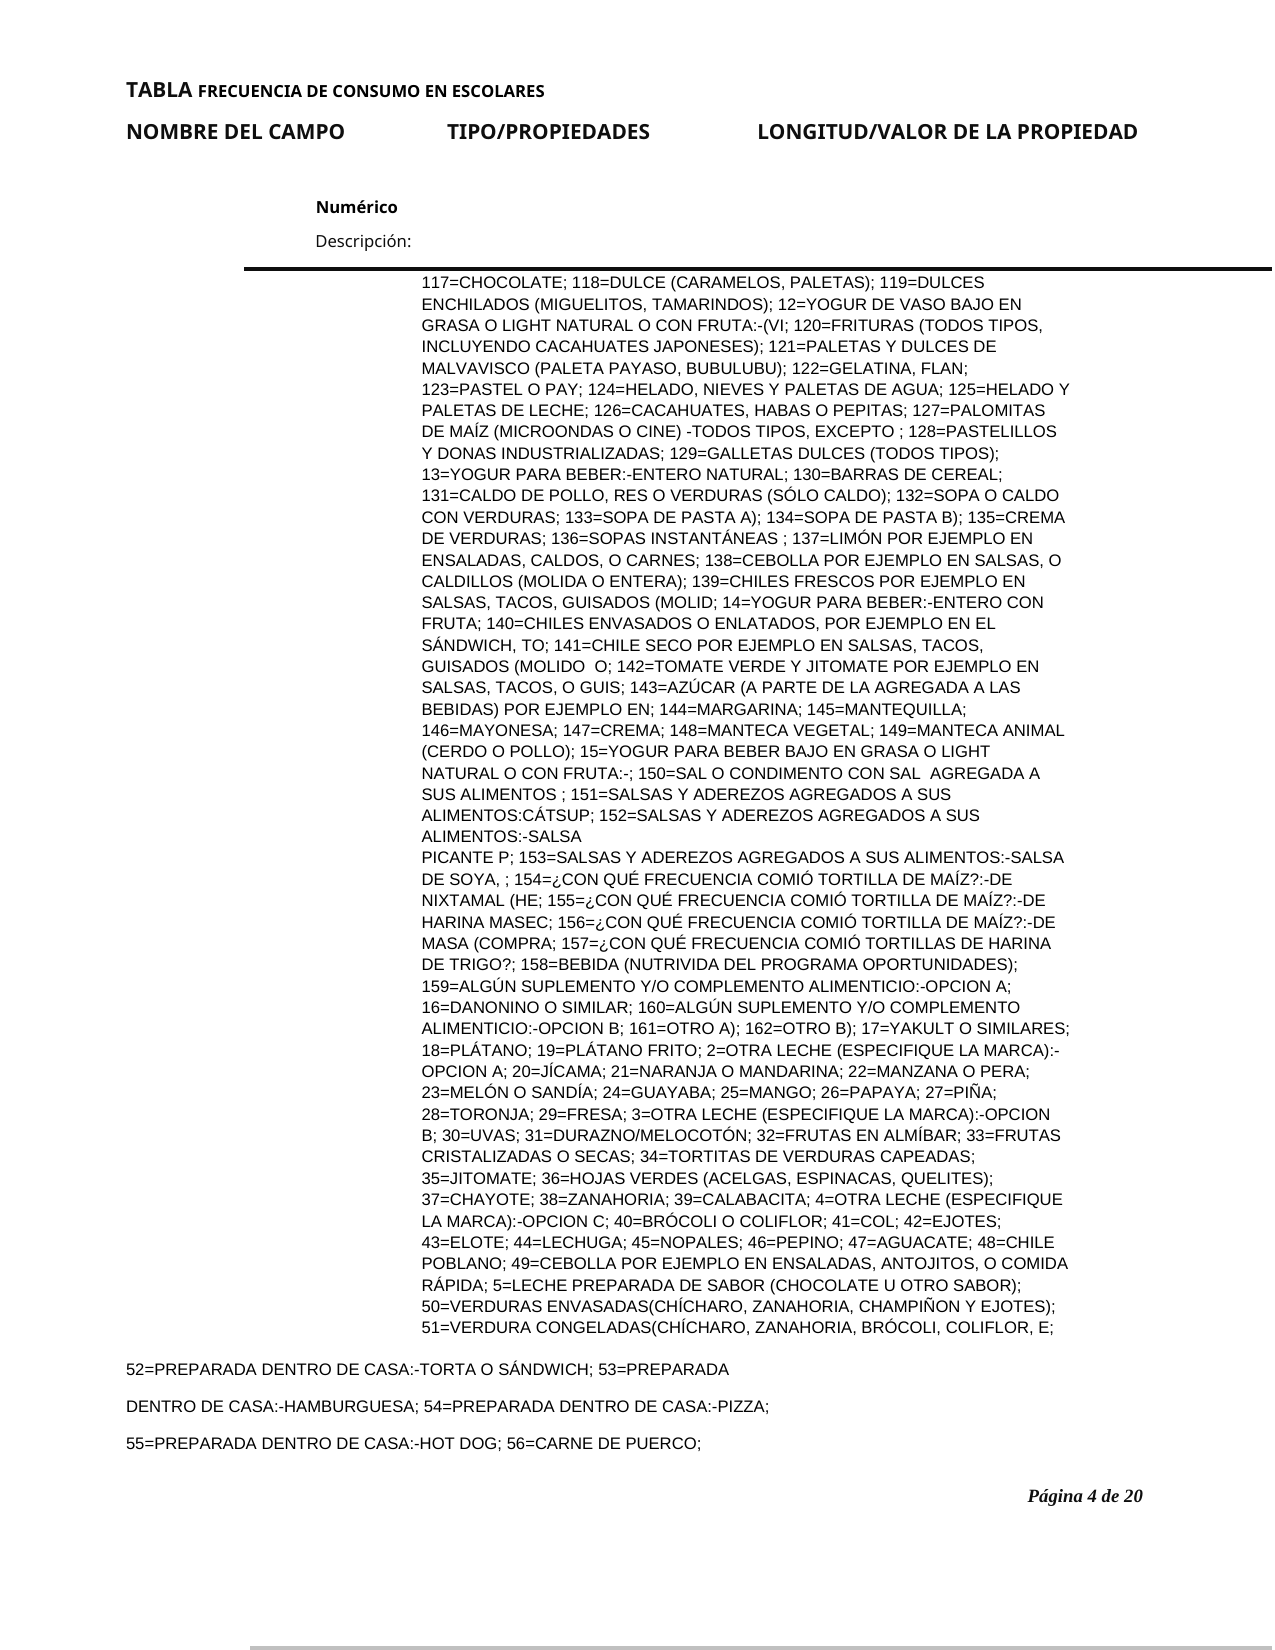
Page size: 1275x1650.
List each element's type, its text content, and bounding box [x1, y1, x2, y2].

text Y DONAS INDUSTRIALIZADAS; 129=GALLETAS DULCES (TODOS TIPOS); [421, 443, 1076, 463]
text NATURAL O CON FRUTA:-; 150=SAL O CONDIMENTO CON SAL AGREGADA A [421, 763, 1076, 783]
text 50=VERDURAS ENVASADAS(CHÍCHARO, ZANAHORIA, CHAMPIÑON Y EJOTES); [421, 1297, 1076, 1316]
text 23=MELÓN O SANDÍA; 24=GUAYABA; 25=MANGO; 26=PAPAYA; 27=PIÑA; [421, 1083, 1076, 1102]
text 51=VERDURA CONGELADAS(CHÍCHARO, ZANAHORIA, BRÓCOLI, COLIFLOR, E; [421, 1318, 1076, 1337]
text (CERDO O POLLO); 15=YOGUR PARA BEBER BAJO EN GRASA O LIGHT [421, 742, 1076, 761]
text ALIMENTICIO:-OPCION B; 161=OTRO A); 162=OTRO B); 17=YAKULT O SIMILARES; [421, 1019, 1076, 1038]
text SALSAS, TACOS, GUISADOS (MOLID; 14=YOGUR PARA BEBER:-ENTERO CON FRUTA; 140=CHILES ENVASADOS O ENLATADOS, POR EJEMPLO EN EL [421, 593, 1076, 633]
text 117=CHOCOLATE; 118=DULCE (CARAMELOS, PALETAS); 119=DULCES [421, 271, 1076, 292]
text LA MARCA):-OPCION C; 40=BRÓCOLI O COLIFLOR; 41=COL; 42=EJOTES; [421, 1211, 1076, 1231]
text DE VERDURAS; 136=SOPAS INSTANTÁNEAS ; 137=LIMÓN POR EJEMPLO EN [421, 529, 1076, 548]
text ENSALADAS, CALDOS, O CARNES; 138=CEBOLLA POR EJEMPLO EN SALSAS, O [421, 550, 1076, 569]
text INCLUYENDO CACAHUATES JAPONESES); 121=PALETAS Y DULCES DE [421, 337, 1076, 356]
text SUS ALIMENTOS ; 151=SALSAS Y ADEREZOS AGREGADOS A SUS ALIMENTOS:CÁTSUP; 152=SALSAS Y ADEREZOS AGREGADOS A SUS ALIMENTOS:-SALSA [421, 785, 1076, 846]
text DE TRIGO?; 158=BEBIDA (NUTRIVIDA DEL PROGRAMA OPORTUNIDADES); [421, 955, 1076, 974]
text SÁNDWICH, TO; 141=CHILE SECO POR EJEMPLO EN SALSAS, TACOS, [421, 635, 1076, 654]
text 131=CALDO DE POLLO, RES O VERDURAS (SÓLO CALDO); 132=SOPA O CALDO [421, 486, 1076, 505]
text GRASA O LIGHT NATURAL O CON FRUTA:-(VI; 120=FRITURAS (TODOS TIPOS, [421, 316, 1076, 335]
text MASA (COMPRA; 157=¿CON QUÉ FRECUENCIA COMIÓ TORTILLAS DE HARINA [421, 934, 1076, 953]
text OPCION A; 20=JÍCAMA; 21=NARANJA O MANDARINA; 22=MANZANA O PERA; [421, 1062, 1076, 1081]
text CRISTALIZADAS O SECAS; 34=TORTITAS DE VERDURAS CAPEADAS; [421, 1147, 1076, 1166]
text GUISADOS (MOLIDO O; 142=TOMATE VERDE Y JITOMATE POR EJEMPLO EN [421, 657, 1076, 676]
text 43=ELOTE; 44=LECHUGA; 45=NOPALES; 46=PEPINO; 47=AGUACATE; 48=CHILE [421, 1233, 1076, 1252]
text 13=YOGUR PARA BEBER:-ENTERO NATURAL; 130=BARRAS DE CEREAL; [421, 465, 1076, 484]
text 16=DANONINO O SIMILAR; 160=ALGÚN SUPLEMENTO Y/O COMPLEMENTO [421, 998, 1076, 1017]
text POBLANO; 49=CEBOLLA POR EJEMPLO EN ENSALADAS, ANTOJITOS, O COMIDA [421, 1254, 1076, 1273]
text 18=PLÁTANO; 19=PLÁTANO FRITO; 2=OTRA LECHE (ESPECIFIQUE LA MARCA):- [421, 1041, 1076, 1060]
text BEBIDAS) POR EJEMPLO EN; 144=MARGARINA; 145=MANTEQUILLA; [421, 699, 1076, 719]
text 159=ALGÚN SUPLEMENTO Y/O COMPLEMENTO ALIMENTICIO:-OPCION A; [421, 976, 1076, 996]
text 28=TORONJA; 29=FRESA; 3=OTRA LECHE (ESPECIFIQUE LA MARCA):-OPCION [421, 1104, 1076, 1124]
text 123=PASTEL O PAY; 124=HELADO, NIEVES Y PALETAS DE AGUA; 125=HELADO Y PALETAS DE LECHE; 126=CACAHUATES, HABAS O PEPITAS; 127=PALOMITAS [421, 380, 1076, 420]
text DE SOYA, ; 154=¿CON QUÉ FRECUENCIA COMIÓ TORTILLA DE MAÍZ?:-DE [421, 870, 1076, 889]
text PICANTE P; 153=SALSAS Y ADEREZOS AGREGADOS A SUS ALIMENTOS:-SALSA [421, 848, 1076, 867]
text RÁPIDA; 5=LECHE PREPARADA DE SABOR (CHOCOLATE U OTRO SABOR); [421, 1275, 1076, 1294]
text 37=CHAYOTE; 38=ZANAHORIA; 39=CALABACITA; 4=OTRA LECHE (ESPECIFIQUE [421, 1190, 1076, 1209]
text ENCHILADOS (MIGUELITOS, TAMARINDOS); 12=YOGUR DE VASO BAJO EN [421, 294, 1076, 313]
text MALVAVISCO (PALETA PAYASO, BUBULUBU); 122=GELATINA, FLAN; [421, 358, 1076, 378]
text NIXTAMAL (HE; 155=¿CON QUÉ FRECUENCIA COMIÓ TORTILLA DE MAÍZ?:-DE [421, 891, 1076, 910]
text HARINA MASEC; 156=¿CON QUÉ FRECUENCIA COMIÓ TORTILLA DE MAÍZ?:-DE [421, 912, 1076, 932]
text B; 30=UVAS; 31=DURAZNO/MELOCOTÓN; 32=FRUTAS EN ALMÍBAR; 33=FRUTAS [421, 1126, 1076, 1145]
text CON VERDURAS; 133=SOPA DE PASTA A); 134=SOPA DE PASTA B); 135=CREMA [421, 508, 1076, 527]
text CALDILLOS (MOLIDA O ENTERA); 139=CHILES FRESCOS POR EJEMPLO EN [421, 572, 1076, 591]
text 35=JITOMATE; 36=HOJAS VERDES (ACELGAS, ESPINACAS, QUELITES); [421, 1169, 1076, 1188]
text SALSAS, TACOS, O GUIS; 143=AZÚCAR (A PARTE DE LA AGREGADA A LAS [421, 678, 1076, 697]
text 146=MAYONESA; 147=CREMA; 148=MANTECA VEGETAL; 149=MANTECA ANIMAL [421, 721, 1076, 740]
text [421, 252, 1076, 267]
text DENTRO DE CASA:-HAMBURGUESA; 54=PREPARADA DENTRO DE CASA:-PIZZA; [126, 1397, 1138, 1416]
text 52=PREPARADA DENTRO DE CASA:-TORTA O SÁNDWICH; 53=PREPARADA [126, 1360, 1138, 1379]
text 55=PREPARADA DENTRO DE CASA:-HOT DOG; 56=CARNE DE PUERCO; [126, 1434, 1138, 1453]
text DE MAÍZ (MICROONDAS O CINE) -TODOS TIPOS, EXCEPTO ; 128=PASTELILLOS [421, 422, 1076, 441]
